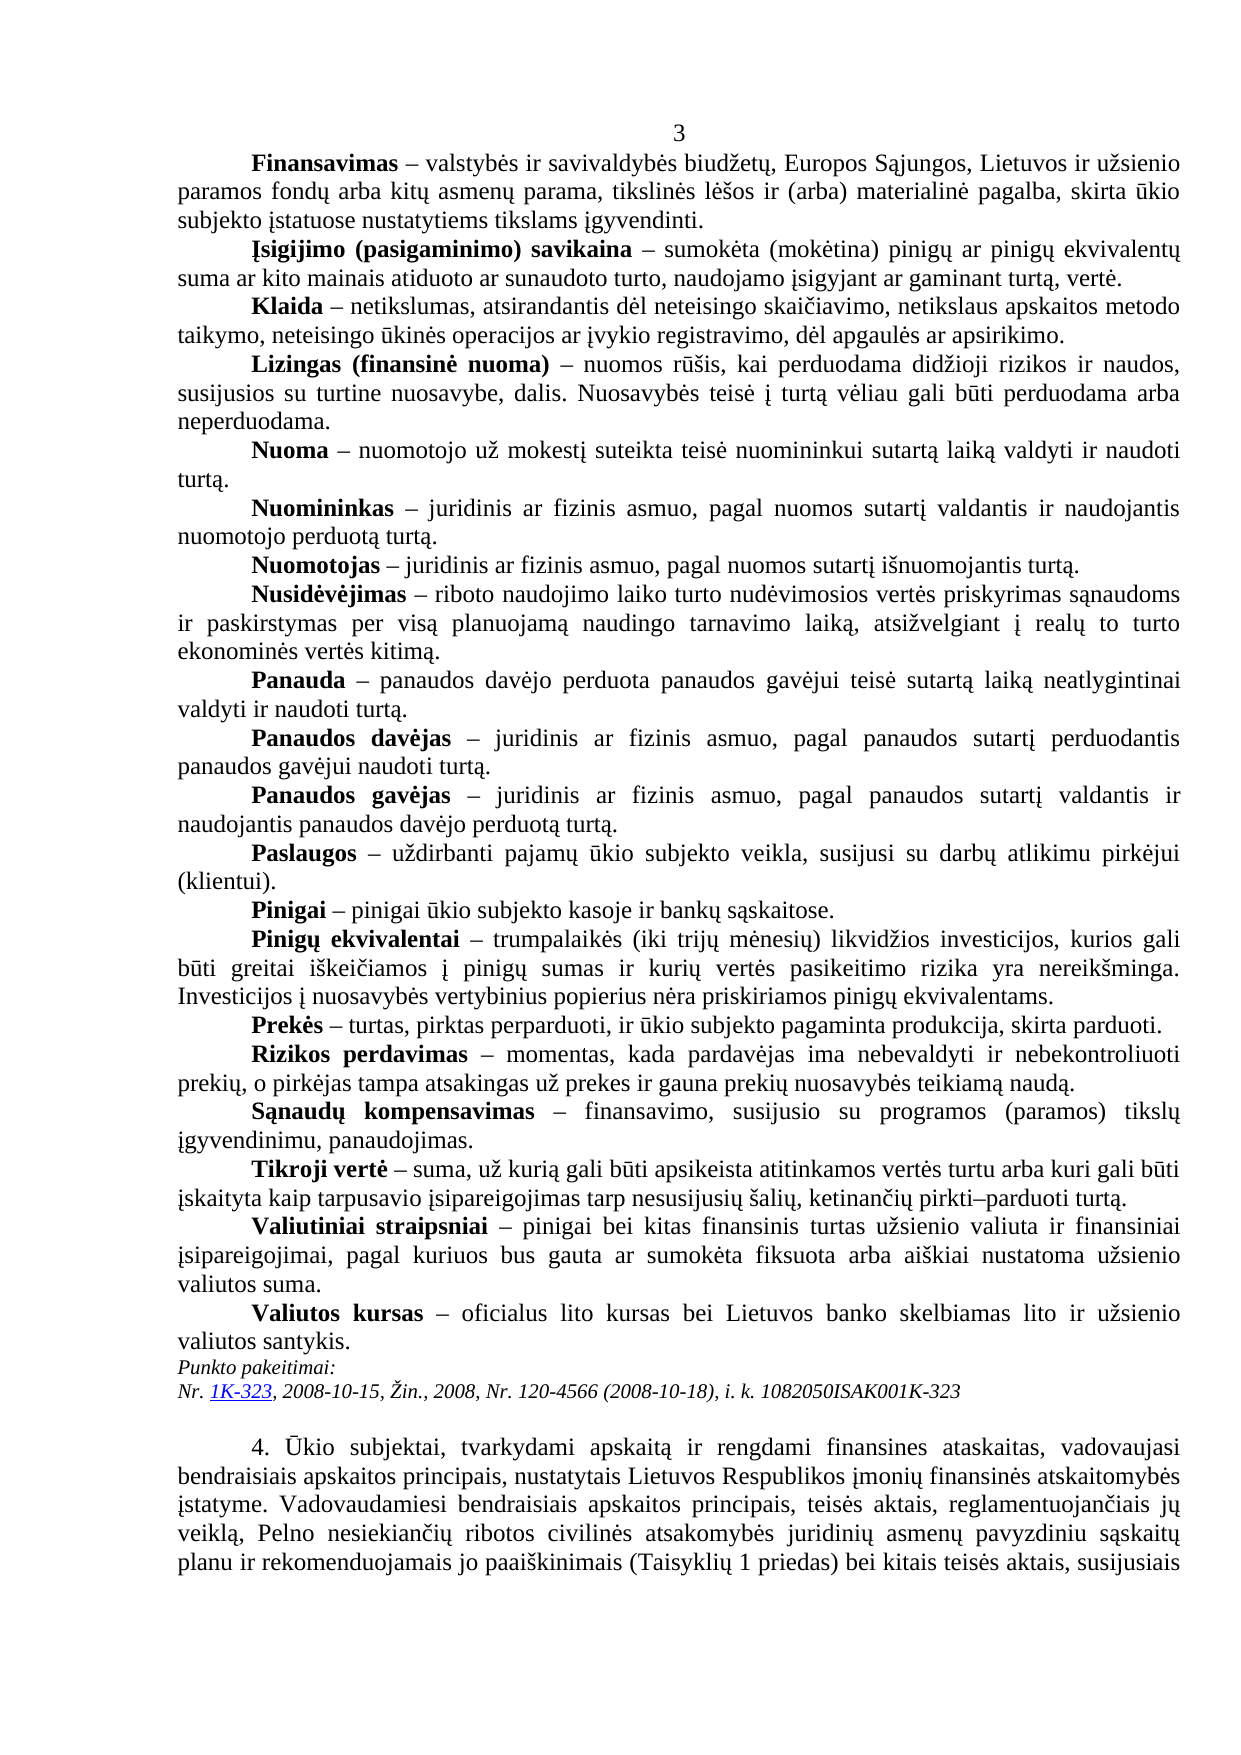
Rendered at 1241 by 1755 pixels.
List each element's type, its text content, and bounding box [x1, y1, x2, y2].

text Sąnaudų kompensavimas – finansavimo, susijusio su programos (paramos) tikslų įgyvendinimu, panaudojimas. [177, 1096, 1181, 1154]
text Punkto pakeitimai: [177, 1355, 1181, 1379]
text Pinigai – pinigai ūkio subjekto kasoje ir bankų sąskaitose. [177, 895, 1181, 924]
text Nusidėvėjimas – riboto naudojimo laiko turto nudėvimosios vertės priskyrimas sąnaudoms ir paskirstymas per visą planuojamą naudingo tarnavimo laiką, atsižvelgiant į realų to turto ekonominės vertės kitimą. [177, 579, 1181, 665]
text Panaudos gavėjas – juridinis ar fizinis asmuo, pagal panaudos sutartį valdantis ir naudojantis panaudos davėjo perduotą turtą. [177, 780, 1181, 838]
text Nr. 1K-323, 2008-10-15, Žin., 2008, Nr. 120-4566 (2008-10-18), i. k. 1082050ISAK001K-323 [177, 1379, 1181, 1403]
text Prekės – turtas, pirktas perparduoti, ir ūkio subjekto pagaminta produkcija, skirta parduoti. [177, 1010, 1181, 1039]
text Pinigų ekvivalentai – trumpalaikės (iki trijų mėnesių) likvidžios investicijos, kurios gali būti greitai iškeičiamos į pinigų sumas ir kurių vertės pasikeitimo rizika yra nereikšminga. Investicijos į nuosavybės vertybinius popierius nėra priskiriamos pinigų ekvivalentams. [177, 924, 1181, 1010]
text Klaida – netikslumas, atsirandantis dėl neteisingo skaičiavimo, netikslaus apskaitos metodo taikymo, neteisingo ūkinės operacijos ar įvykio registravimo, dėl apgaulės ar apsirikimo. [177, 291, 1181, 349]
text 4. Ūkio subjektai, tvarkydami apskaitą ir rengdami finansines ataskaitas, vadovaujasi bendraisiais apskaitos principais, nustatytais Lietuvos Respublikos įmonių finansinės atskaitomybės įstatyme. Vadovaudamiesi bendraisiais apskaitos principais, teisės aktais, reglamentuojančiais jų veiklą, Pelno nesiekiančių ribotos civilinės atsakomybės juridinių asmenų pavyzdiniu sąskaitų planu ir rekomenduojamais jo paaiškinimais (Taisyklių 1 priedas) bei kitais teisės aktais, susijusiais [177, 1432, 1181, 1576]
text Įsigijimo (pasigaminimo) savikaina – sumokėta (mokėtina) pinigų ar pinigų ekvivalentų suma ar kito mainais atiduoto ar sunaudoto turto, naudojamo įsigyjant ar gaminant turtą, vertė. [177, 234, 1181, 291]
text Valiutos kursas – oficialus lito kursas bei Lietuvos banko skelbiamas lito ir užsienio valiutos santykis. [177, 1298, 1181, 1355]
text Panaudos davėjas – juridinis ar fizinis asmuo, pagal panaudos sutartį perduodantis panaudos gavėjui naudoti turtą. [177, 723, 1181, 780]
text Finansavimas – valstybės ir savivaldybės biudžetų, Europos Sąjungos, Lietuvos ir užsienio paramos fondų arba kitų asmenų parama, tikslinės lėšos ir (arba) materialinė pagalba, skirta ūkio subjekto įstatuose nustatytiems tikslams įgyvendinti. [177, 148, 1181, 234]
text Paslaugos – uždirbanti pajamų ūkio subjekto veikla, susijusi su darbų atlikimu pirkėjui (klientui). [177, 838, 1181, 895]
text Lizingas (finansinė nuoma) – nuomos rūšis, kai perduodama didžioji rizikos ir naudos, susijusios su turtine nuosavybe, dalis. Nuosavybės teisė į turtą vėliau gali būti perduodama arba neperduodama. [177, 349, 1181, 435]
text Valiutiniai straipsniai – pinigai bei kitas finansinis turtas užsienio valiuta ir finansiniai įsipareigojimai, pagal kuriuos bus gauta ar sumokėta fiksuota arba aiškiai nustatoma užsienio valiutos suma. [177, 1211, 1181, 1298]
text Nuomotojas – juridinis ar fizinis asmuo, pagal nuomos sutartį išnuomojantis turtą. [177, 550, 1181, 579]
text Nuoma – nuomotojo už mokestį suteikta teisė nuomininkui sutartą laiką valdyti ir naudoti turtą. [177, 435, 1181, 493]
text Nuomininkas – juridinis ar fizinis asmuo, pagal nuomos sutartį valdantis ir naudojantis nuomotojo perduotą turtą. [177, 493, 1181, 550]
text Panauda – panaudos davėjo perduota panaudos gavėjui teisė sutartą laiką neatlygintinai valdyti ir naudoti turtą. [177, 665, 1181, 723]
text Rizikos perdavimas – momentas, kada pardavėjas ima nebevaldyti ir nebekontroliuoti prekių, o pirkėjas tampa atsakingas už prekes ir gauna prekių nuosavybės teikiamą naudą. [177, 1039, 1181, 1096]
text Tikroji vertė – suma, už kurią gali būti apsikeista atitinkamos vertės turtu arba kuri gali būti įskaityta kaip tarpusavio įsipareigojimas tarp nesusijusių šalių, ketinančių pirkti–parduoti turtą. [177, 1154, 1181, 1211]
